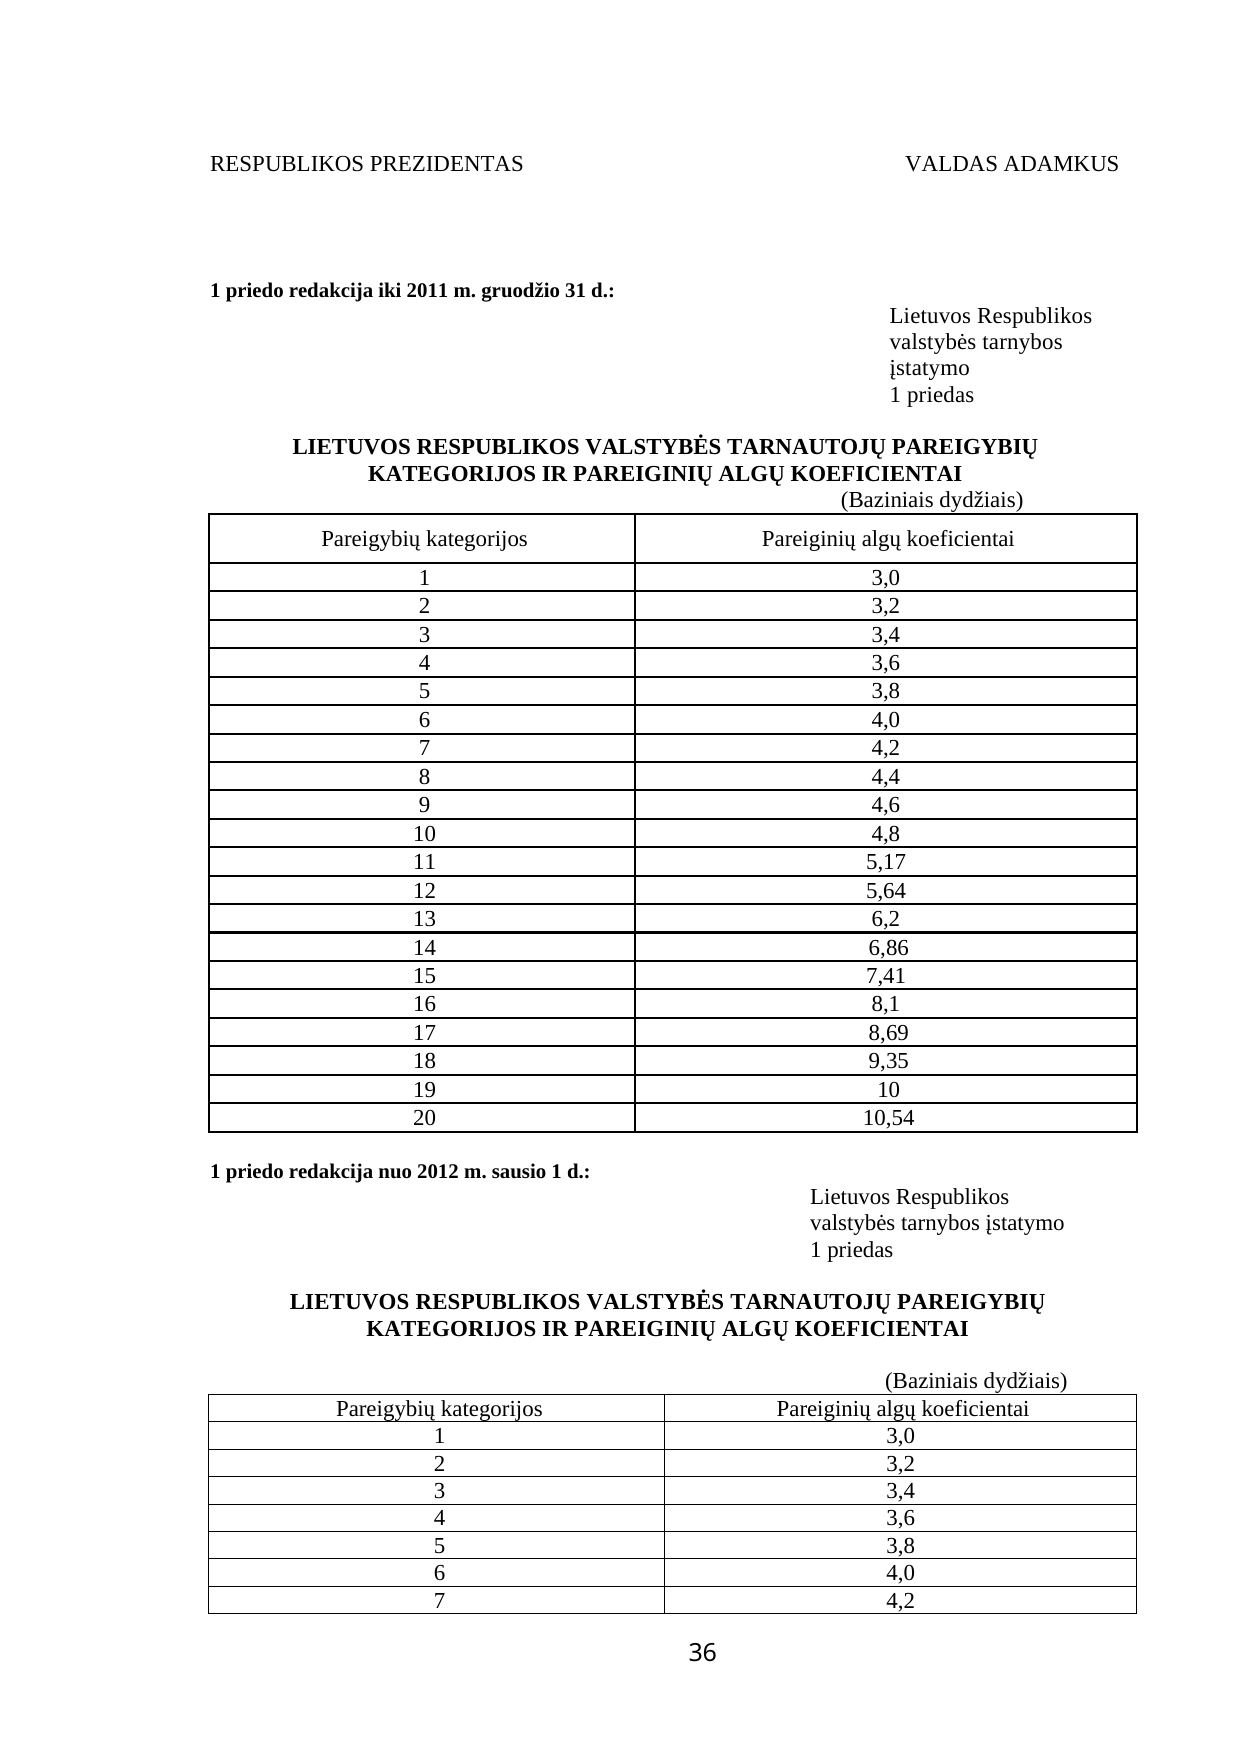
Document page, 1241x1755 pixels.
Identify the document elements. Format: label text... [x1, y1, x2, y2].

table_cell 2 [210, 592, 634, 619]
table_cell 4,2 [636, 735, 1136, 761]
table_cell 3,0 [636, 564, 1136, 590]
table_cell 4,0 [665, 1559, 1136, 1586]
text 1 priedas [210, 381, 1126, 407]
table_cell 4,8 [636, 820, 1136, 846]
table_cell 2 [209, 1450, 664, 1476]
table_cell 7,41 [636, 962, 1136, 988]
table_cell 3,4 [665, 1477, 1136, 1503]
table_cell 13 [210, 905, 634, 931]
text RESPUBLIKOS PREZIDENTAS VALDAS ADAMKUS [210, 150, 1126, 176]
table_cell 3,8 [636, 678, 1136, 704]
table_cell 10 [636, 1076, 1136, 1102]
table_cell 3,6 [636, 649, 1136, 676]
table_cell 6,86 [636, 934, 1136, 960]
table_cell 3 [210, 621, 634, 647]
text 1 priedas [210, 1236, 1120, 1262]
table_cell 3 [209, 1477, 664, 1503]
text LIETUVOS RESPUBLIKOS VALSTYBĖS TARNAUTOJŲ PAREIGYBIŲ KATEGORIJOS IR PAREIGINIŲ ALGŲ KOEFICIENTAI [210, 433, 1120, 486]
table_cell 1 [209, 1422, 664, 1449]
table_header Pareiginių algų koeficientai [636, 515, 1136, 562]
table_cell 12 [210, 877, 634, 903]
text (Baziniais dydžiais) [210, 1367, 1126, 1394]
table_cell 4 [209, 1505, 664, 1531]
table_cell 4,2 [665, 1587, 1136, 1613]
table_cell 3,6 [665, 1505, 1136, 1531]
table_cell 3,4 [636, 621, 1136, 647]
table_cell 19 [210, 1076, 634, 1102]
table_cell 5,64 [636, 877, 1136, 903]
text Lietuvos Respublikos [210, 1183, 1120, 1209]
table_cell 15 [210, 962, 634, 988]
table_cell 11 [210, 848, 634, 874]
table_cell 5 [209, 1532, 664, 1558]
table_cell 10 [210, 820, 634, 846]
table_cell 6 [210, 706, 634, 732]
table_cell 5 [210, 678, 634, 704]
table_cell 17 [210, 1019, 634, 1045]
table_cell 14 [210, 934, 634, 960]
table_cell 3,0 [665, 1422, 1136, 1449]
table_cell 3,2 [665, 1450, 1136, 1476]
text LIETUVOS RESPUBLIKOS VALSTYBĖS TARNAUTOJŲ PAREIGYBIŲ KATEGORIJOS IR PAREIGINIŲ ALGŲ KOEFICIENTAI [210, 1288, 1126, 1341]
table_cell 3,8 [665, 1532, 1136, 1558]
table_header Pareiginių algų koeficientai [665, 1395, 1136, 1421]
table_cell 6 [209, 1559, 664, 1586]
table_cell 5,17 [636, 848, 1136, 874]
table_cell 7 [210, 735, 634, 761]
table_cell 20 [210, 1104, 634, 1131]
table_cell 1 [210, 564, 634, 590]
table_cell 9 [210, 791, 634, 818]
text 1 priedo redakcija iki 2011 m. gruodžio 31 d.: [210, 278, 1120, 302]
table_cell 6,2 [636, 905, 1136, 931]
table_cell 4,6 [636, 791, 1136, 818]
text valstybės tarnybos įstatymo [210, 1209, 1120, 1236]
table_cell 4,0 [636, 706, 1136, 732]
table_cell 3,2 [636, 592, 1136, 619]
text įstatymo [210, 354, 1126, 381]
table_header Pareigybių kategorijos [210, 515, 634, 562]
text Lietuvos Respublikos [210, 302, 1126, 328]
table_cell 10,54 [636, 1104, 1136, 1131]
table_cell 4,4 [636, 763, 1136, 789]
table_cell 18 [210, 1047, 634, 1074]
table_cell 7 [209, 1587, 664, 1613]
table_cell 8,69 [636, 1019, 1136, 1045]
table_cell 16 [210, 990, 634, 1017]
table_cell 4 [210, 649, 634, 676]
text valstybės tarnybos [210, 328, 1126, 354]
text 1 priedo redakcija nuo 2012 m. sausio 1 d.: [210, 1159, 1120, 1183]
table_header Pareigybių kategorijos [209, 1395, 664, 1421]
text (Baziniais dydžiais) [210, 486, 1126, 512]
table_cell 8 [210, 763, 634, 789]
table_cell 8,1 [636, 990, 1136, 1017]
table_cell 9,35 [636, 1047, 1136, 1074]
